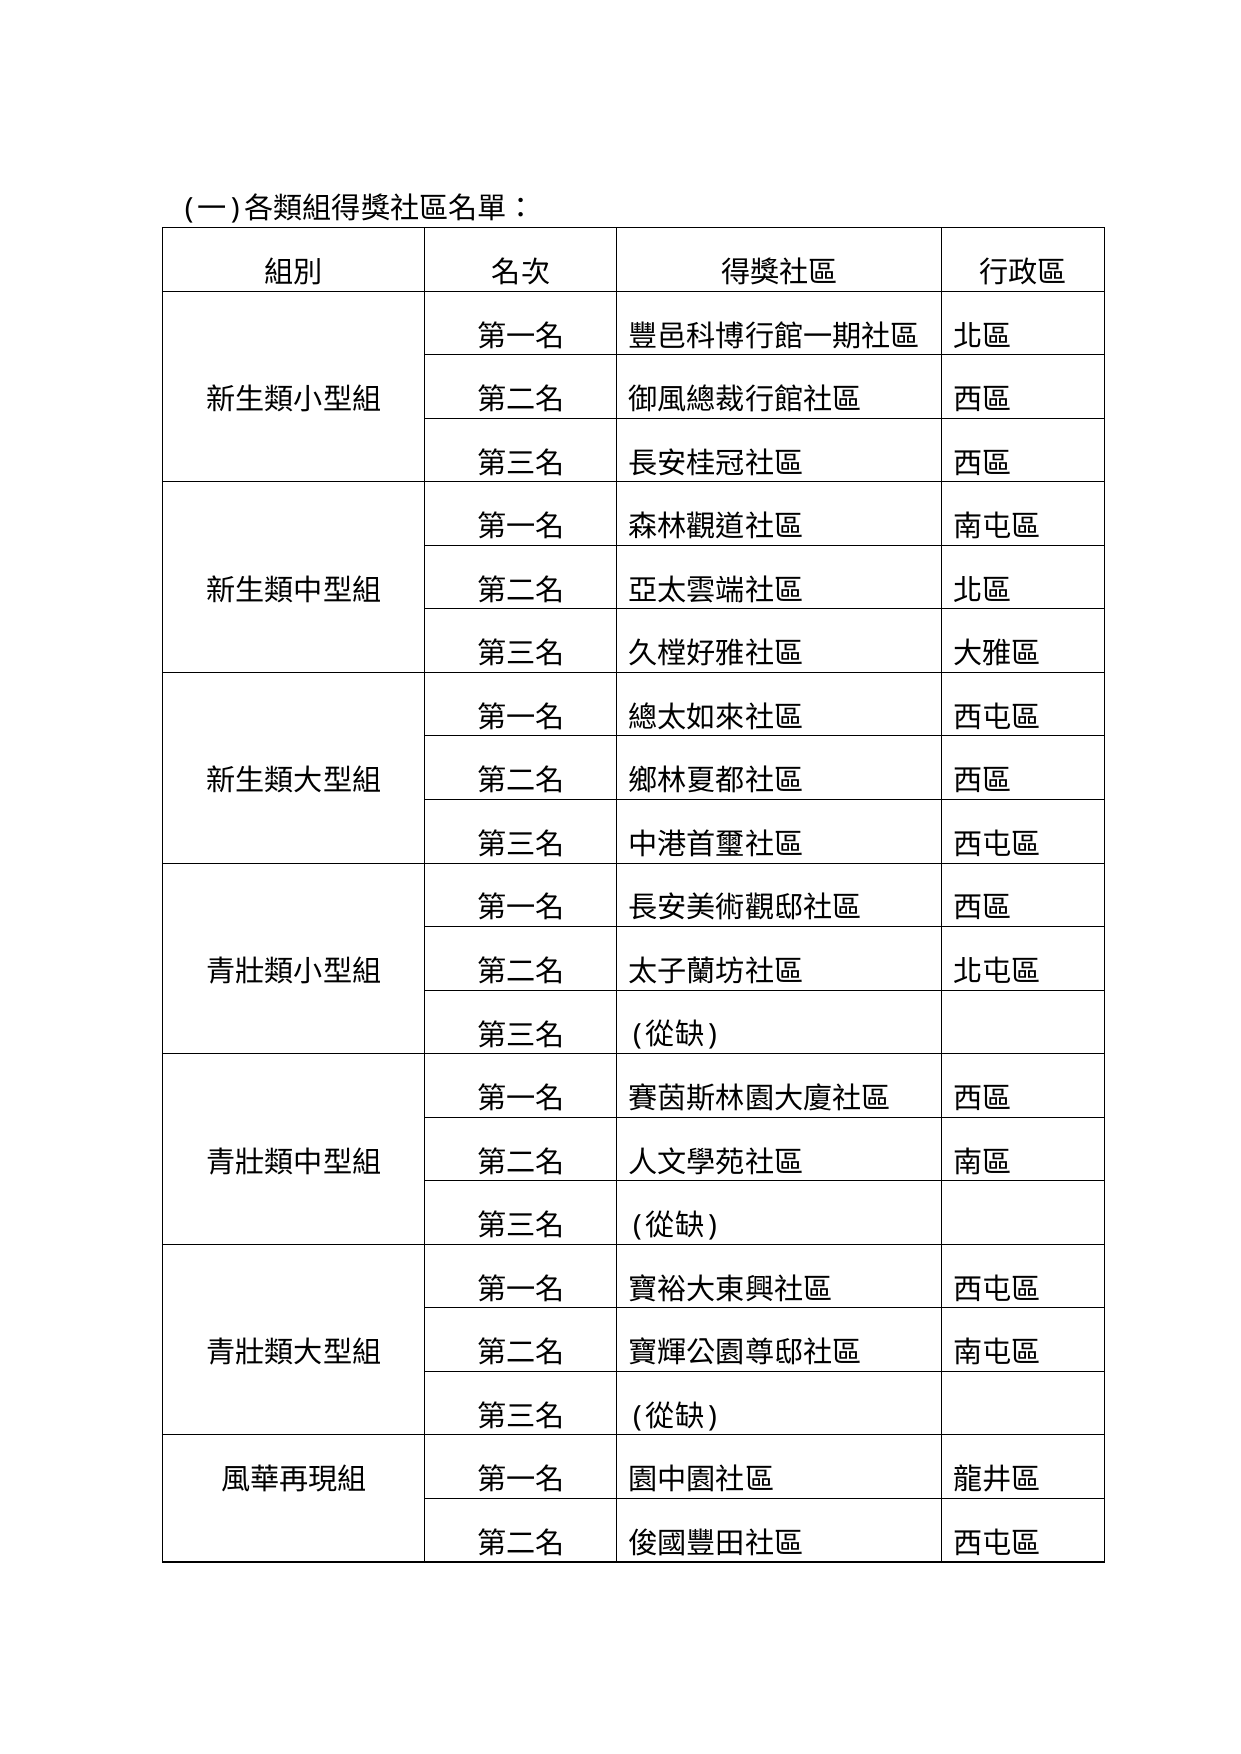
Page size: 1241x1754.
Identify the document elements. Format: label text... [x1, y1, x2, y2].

table_cell 第三名 [425, 800, 616, 862]
table_cell 第一名 [425, 864, 616, 926]
table_cell 第三名 [425, 1181, 616, 1244]
table_header 得獎社區 [617, 228, 941, 291]
table_cell (從缺) [617, 1372, 941, 1434]
table_cell 南區 [942, 1118, 1104, 1180]
table_cell 北區 [942, 292, 1104, 354]
table_cell 南屯區 [942, 482, 1104, 545]
table_cell 第二名 [425, 1308, 616, 1371]
table_cell 西屯區 [942, 1245, 1104, 1307]
table_cell 西區 [942, 736, 1104, 799]
table_cell [942, 991, 1104, 1053]
table_cell 寶裕大東興社區 [617, 1245, 941, 1307]
table_cell 第二名 [425, 927, 616, 989]
table_cell 第一名 [425, 1054, 616, 1117]
table_cell 第一名 [425, 482, 616, 545]
table_cell 人文學苑社區 [617, 1118, 941, 1180]
text (一)各類組得獎社區名單： [162, 164, 1093, 227]
table_cell 第三名 [425, 419, 616, 481]
table_cell 第二名 [425, 1118, 616, 1180]
table_cell [942, 1372, 1104, 1434]
table_cell 第三名 [425, 609, 616, 672]
table_header 行政區 [942, 228, 1104, 291]
table_cell 風華再現組 [163, 1435, 424, 1561]
table_cell 第一名 [425, 1435, 616, 1498]
table_cell 西屯區 [942, 673, 1104, 735]
table_cell 青壯類小型組 [163, 864, 424, 1053]
table_cell 第一名 [425, 1245, 616, 1307]
table_cell 賽茵斯林園大廈社區 [617, 1054, 941, 1117]
table_cell 新生類小型組 [163, 292, 424, 481]
table_cell 青壯類大型組 [163, 1245, 424, 1434]
table_cell 龍井區 [942, 1435, 1104, 1498]
table_cell 鄉林夏都社區 [617, 736, 941, 799]
table_cell 第一名 [425, 673, 616, 735]
table_cell 長安美術觀邸社區 [617, 864, 941, 926]
table_cell 第二名 [425, 546, 616, 608]
table_cell 第二名 [425, 736, 616, 799]
table_cell 新生類大型組 [163, 673, 424, 862]
table_cell 西屯區 [942, 1499, 1104, 1561]
table_cell (從缺) [617, 991, 941, 1053]
table_cell 西區 [942, 419, 1104, 481]
table_cell 北屯區 [942, 927, 1104, 989]
table_cell 御風總裁行館社區 [617, 355, 941, 418]
table_cell 俊國豐田社區 [617, 1499, 941, 1561]
table_cell 中港首璽社區 [617, 800, 941, 862]
table_cell 北區 [942, 546, 1104, 608]
table_cell (從缺) [617, 1181, 941, 1244]
table_cell 青壯類中型組 [163, 1054, 424, 1244]
table_cell 總太如來社區 [617, 673, 941, 735]
table_cell 太子蘭坊社區 [617, 927, 941, 989]
table_header 名次 [425, 228, 616, 291]
table_cell 西區 [942, 1054, 1104, 1117]
table_cell 西區 [942, 355, 1104, 418]
table_cell 第三名 [425, 1372, 616, 1434]
table_cell 森林觀道社區 [617, 482, 941, 545]
table_cell 園中園社區 [617, 1435, 941, 1498]
table_cell 寶輝公園尊邸社區 [617, 1308, 941, 1371]
table_cell 第二名 [425, 1499, 616, 1561]
table_cell 西區 [942, 864, 1104, 926]
table_cell 豐邑科博行館一期社區 [617, 292, 941, 354]
table_cell 第一名 [425, 292, 616, 354]
table_header 組別 [163, 228, 424, 291]
table_cell 西屯區 [942, 800, 1104, 862]
table_cell 久樘好雅社區 [617, 609, 941, 672]
table_cell 第二名 [425, 355, 616, 418]
table_cell 南屯區 [942, 1308, 1104, 1371]
table_cell [942, 1181, 1104, 1244]
table_cell 大雅區 [942, 609, 1104, 672]
table_cell 新生類中型組 [163, 482, 424, 672]
table_cell 第三名 [425, 991, 616, 1053]
table_cell 亞太雲端社區 [617, 546, 941, 608]
table_cell 長安桂冠社區 [617, 419, 941, 481]
